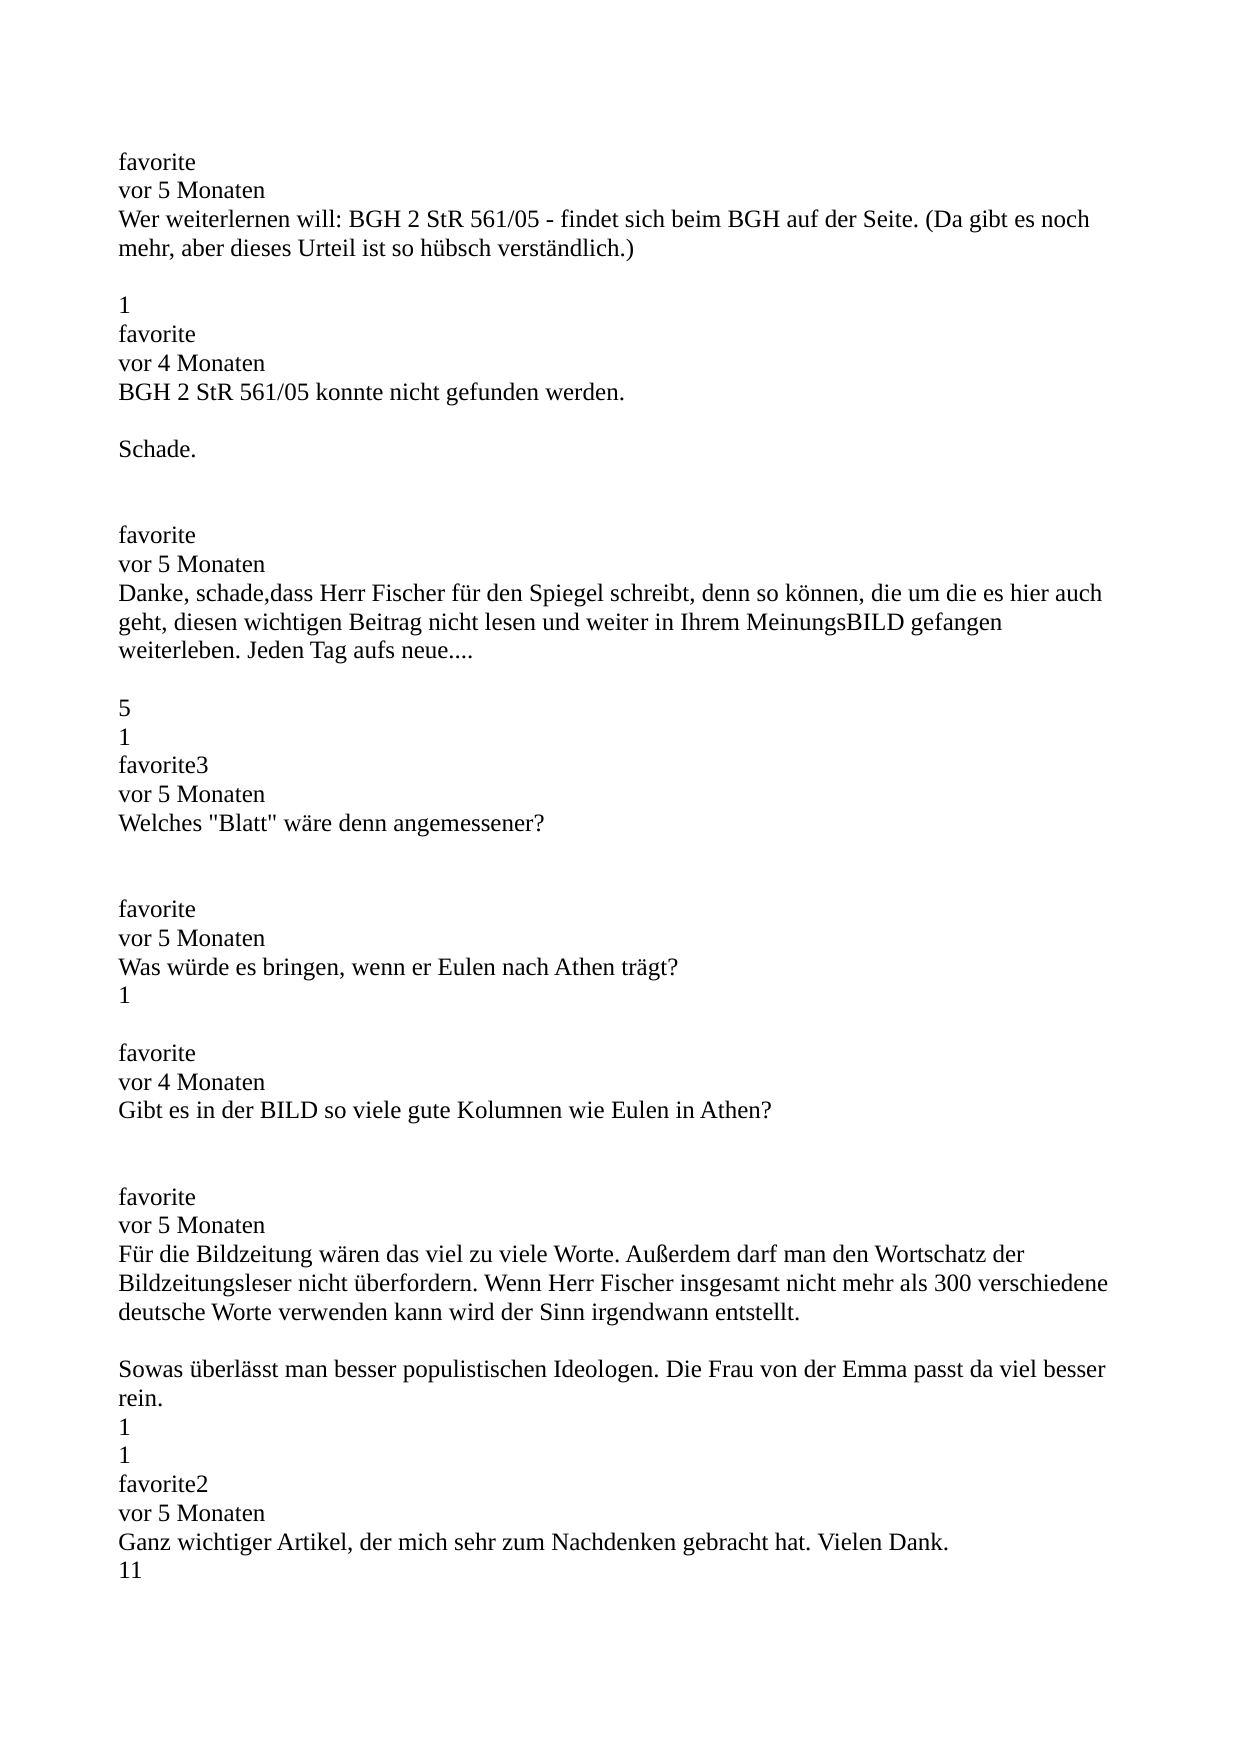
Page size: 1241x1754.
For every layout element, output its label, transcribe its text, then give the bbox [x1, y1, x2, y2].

text favorite [118, 521, 1122, 549]
text 1 [118, 1441, 1122, 1469]
text favorite3 [118, 751, 1122, 779]
text vor 4 Monaten [118, 348, 1122, 377]
text 5 [118, 693, 1122, 722]
text 1 [118, 1412, 1122, 1441]
text 11 [118, 1556, 1122, 1584]
text Sowas überlässt man besser populistischen Ideologen. Die Frau von der Emma passt da viel besser rein. [118, 1354, 1122, 1412]
text BGH 2 StR 561/05 konnte nicht gefunden werden. [118, 377, 1122, 406]
text vor 5 Monaten [118, 779, 1122, 808]
text Schade. [118, 434, 1122, 463]
text Was würde es bringen, wenn er Eulen nach Athen trägt? [118, 952, 1122, 981]
text vor 4 Monaten [118, 1067, 1122, 1096]
text 1 [118, 722, 1122, 751]
text vor 5 Monaten [118, 176, 1122, 204]
text favorite [118, 1182, 1122, 1211]
text vor 5 Monaten [118, 1498, 1122, 1527]
text favorite [118, 1038, 1122, 1067]
text vor 5 Monaten [118, 923, 1122, 952]
text 1 [118, 981, 1122, 1009]
text Gibt es in der BILD so viele gute Kolumnen wie Eulen in Athen? [118, 1096, 1122, 1124]
text favorite [118, 894, 1122, 923]
text Für die Bildzeitung wären das viel zu viele Worte. Außerdem darf man den Wortschatz der Bildzeitungsleser nicht überfordern. Wenn Herr Fischer insgesamt nicht mehr als 300 verschiedene deutsche Worte verwenden kann wird der Sinn irgendwann entstellt. [118, 1239, 1122, 1326]
text Ganz wichtiger Artikel, der mich sehr zum Nachdenken gebracht hat. Vielen Dank. [118, 1527, 1122, 1556]
text Welches "Blatt" wäre denn angemessener? [118, 808, 1122, 837]
text favorite2 [118, 1469, 1122, 1498]
text vor 5 Monaten [118, 549, 1122, 578]
text Wer weiterlernen will: BGH 2 StR 561/05 - findet sich beim BGH auf der Seite. (Da gibt es noch mehr, aber dieses Urteil ist so hübsch verständlich.) [118, 204, 1122, 262]
text favorite [118, 147, 1122, 176]
text vor 5 Monaten [118, 1211, 1122, 1239]
text Danke, schade,dass Herr Fischer für den Spiegel schreibt, denn so können, die um die es hier auch geht, diesen wichtigen Beitrag nicht lesen und weiter in Ihrem MeinungsBILD gefangen weiterleben. Jeden Tag aufs neue.... [118, 578, 1122, 664]
text 1 [118, 291, 1122, 319]
text favorite [118, 319, 1122, 348]
